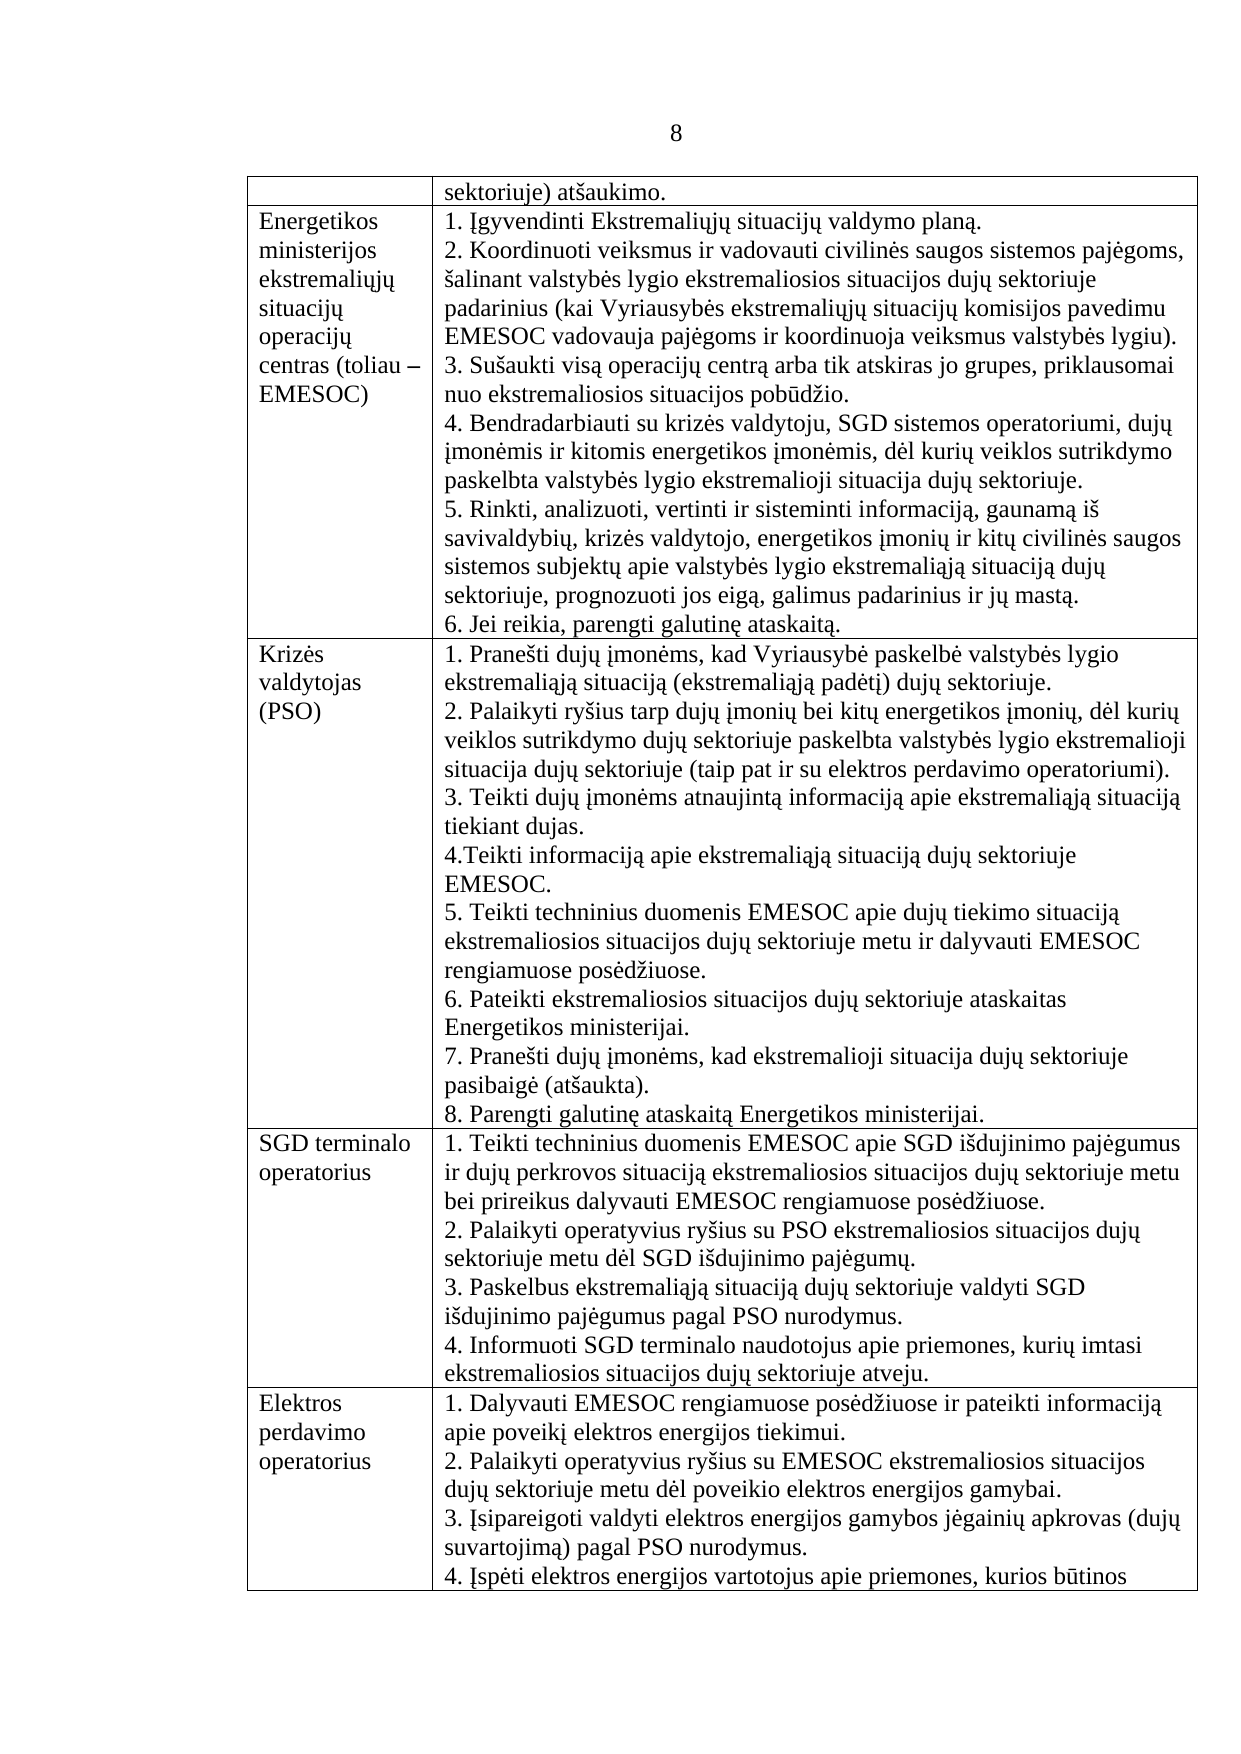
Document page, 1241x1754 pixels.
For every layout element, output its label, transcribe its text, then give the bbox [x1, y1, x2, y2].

table_cell 1. Dalyvauti EMESOC rengiamuose posėdžiuose ir pateikti informaciją apie poveikį elektros energijos tiekimui. 2. Palaikyti operatyvius ryšius su EMESOC ekstremaliosios situacijos dujų sektoriuje metu dėl poveikio elektros energijos gamybai. 3. Įsipareigoti valdyti elektros energijos gamybos jėgainių apkrovas (dujų suvartojimą) pagal PSO nurodymus. 4. Įspėti elektros energijos vartotojus apie priemones, kurios būtinos [433, 1388, 1197, 1589]
table_cell 1. Įgyvendinti Ekstremaliųjų situacijų valdymo planą. 2. Koordinuoti veiksmus ir vadovauti civilinės saugos sistemos pajėgoms, šalinant valstybės lygio ekstremaliosios situacijos dujų sektoriuje padarinius (kai Vyriausybės ekstremaliųjų situacijų komisijos pavedimu EMESOC vadovauja pajėgoms ir koordinuoja veiksmus valstybės lygiu). 3. Sušaukti visą operacijų centrą arba tik atskiras jo grupes, priklausomai nuo ekstremaliosios situacijos pobūdžio. 4. Bendradarbiauti su krizės valdytoju, SGD sistemos operatoriumi, dujų įmonėmis ir kitomis energetikos įmonėmis, dėl kurių veiklos sutrikdymo paskelbta valstybės lygio ekstremalioji situacija dujų sektoriuje. 5. Rinkti, analizuoti, vertinti ir sisteminti informaciją, gaunamą iš savivaldybių, krizės valdytojo, energetikos įmonių ir kitų civilinės saugos sistemos subjektų apie valstybės lygio ekstremaliąją situaciją dujų sektoriuje, prognozuoti jos eigą, galimus padarinius ir jų mastą. 6. Jei reikia, parengti galutinę ataskaitą. [433, 206, 1197, 638]
table_cell SGD terminalo operatorius [248, 1129, 432, 1387]
table_cell sektoriuje) atšaukimo. [433, 177, 1197, 205]
table_cell Energetikos ministerijos ekstremaliųjų situacijų operacijų centras (toliau – EMESOC) [248, 206, 432, 638]
table_cell [248, 177, 432, 205]
table_cell 1. Pranešti dujų įmonėms, kad Vyriausybė paskelbė valstybės lygio ekstremaliąją situaciją (ekstremaliąją padėtį) dujų sektoriuje. 2. Palaikyti ryšius tarp dujų įmonių bei kitų energetikos įmonių, dėl kurių veiklos sutrikdymo dujų sektoriuje paskelbta valstybės lygio ekstremalioji situacija dujų sektoriuje (taip pat ir su elektros perdavimo operatoriumi). 3. Teikti dujų įmonėms atnaujintą informaciją apie ekstremaliąją situaciją tiekiant dujas. 4.Teikti informaciją apie ekstremaliąją situaciją dujų sektoriuje EMESOC. 5. Teikti techninius duomenis EMESOC apie dujų tiekimo situaciją ekstremaliosios situacijos dujų sektoriuje metu ir dalyvauti EMESOC rengiamuose posėdžiuose. 6. Pateikti ekstremaliosios situacijos dujų sektoriuje ataskaitas Energetikos ministerijai. 7. Pranešti dujų įmonėms, kad ekstremalioji situacija dujų sektoriuje pasibaigė (atšaukta). 8. Parengti galutinę ataskaitą Energetikos ministerijai. [433, 639, 1197, 1127]
table_cell 1. Teikti techninius duomenis EMESOC apie SGD išdujinimo pajėgumus ir dujų perkrovos situaciją ekstremaliosios situacijos dujų sektoriuje metu bei prireikus dalyvauti EMESOC rengiamuose posėdžiuose. 2. Palaikyti operatyvius ryšius su PSO ekstremaliosios situacijos dujų sektoriuje metu dėl SGD išdujinimo pajėgumų. 3. Paskelbus ekstremaliąją situaciją dujų sektoriuje valdyti SGD išdujinimo pajėgumus pagal PSO nurodymus. 4. Informuoti SGD terminalo naudotojus apie priemones, kurių imtasi ekstremaliosios situacijos dujų sektoriuje atveju. [433, 1129, 1197, 1387]
table_cell Elektros perdavimo operatorius [248, 1388, 432, 1589]
table_cell Krizės valdytojas (PSO) [248, 639, 432, 1127]
